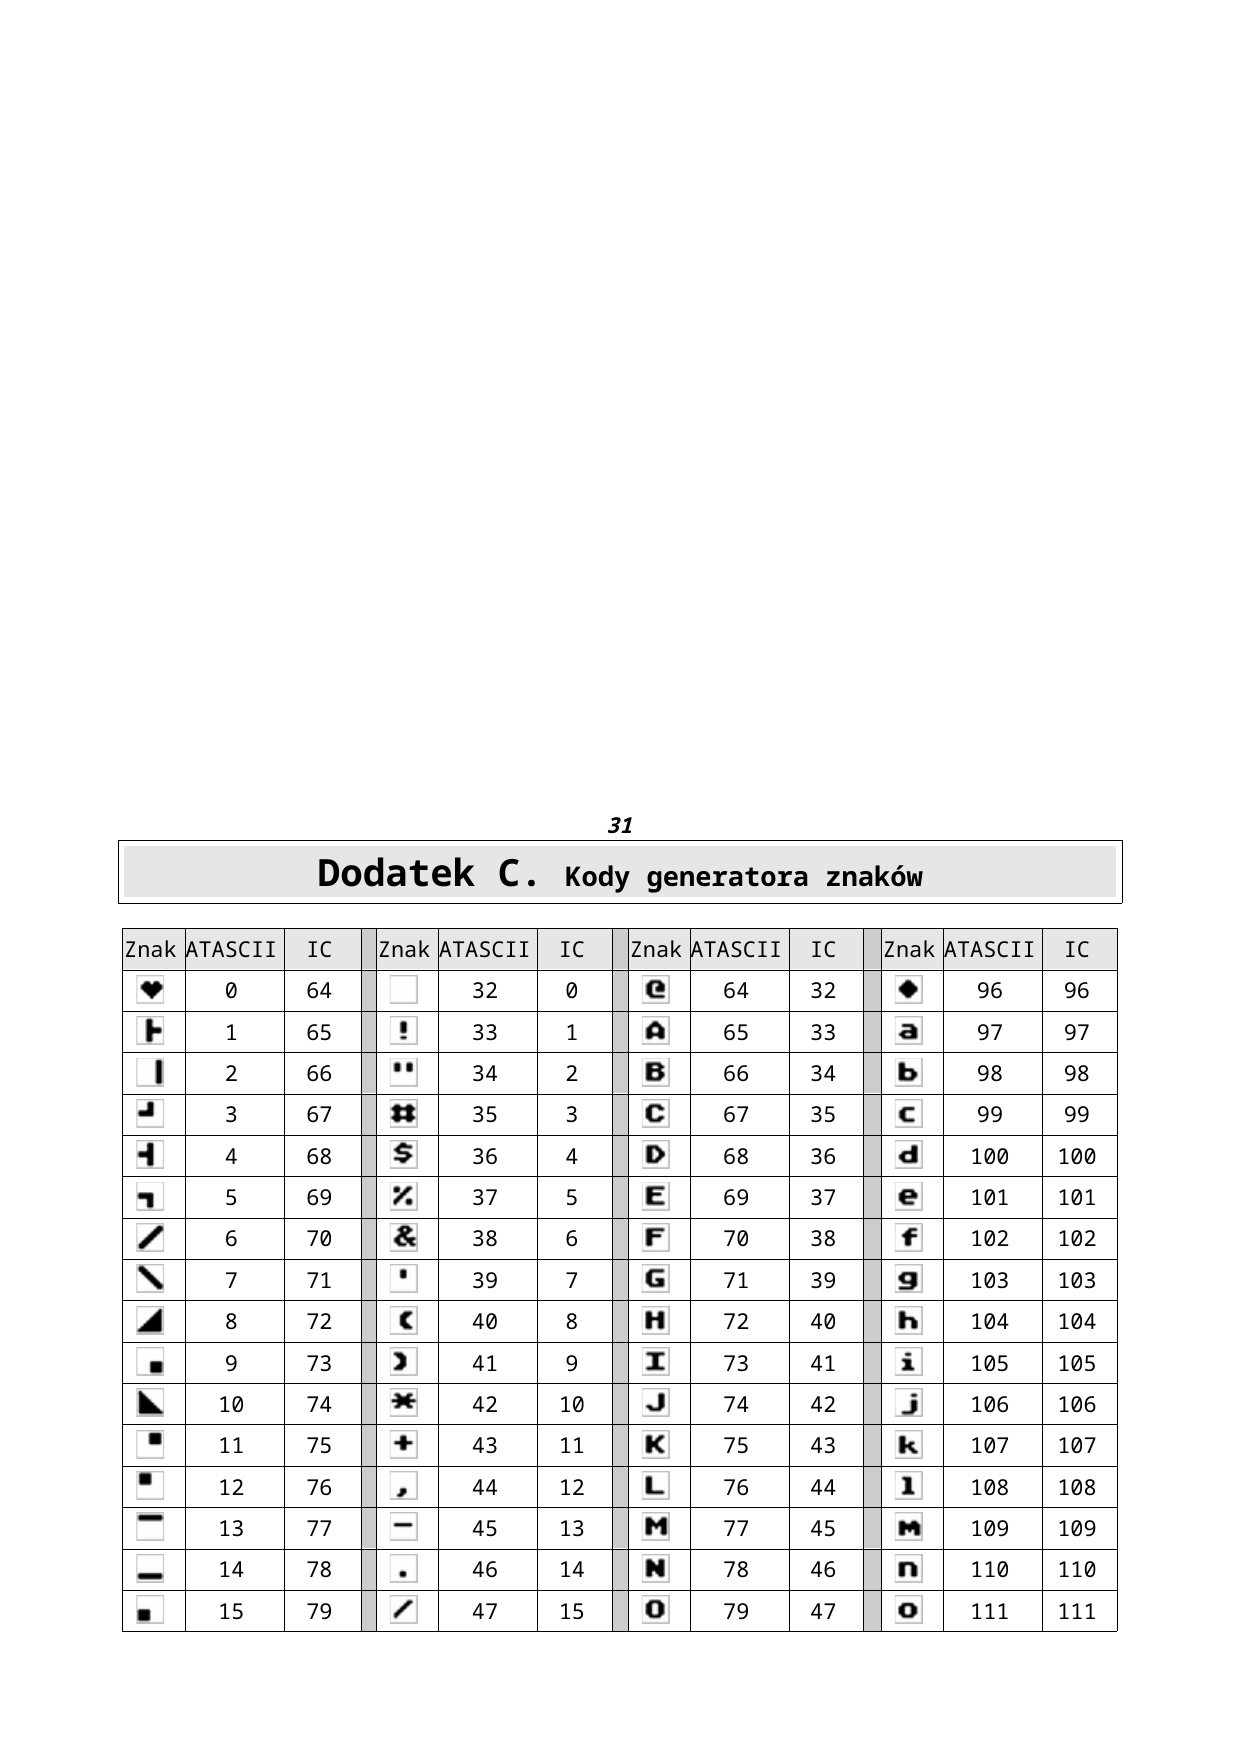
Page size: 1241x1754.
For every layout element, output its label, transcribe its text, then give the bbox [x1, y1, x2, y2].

table_cell [123, 1177, 185, 1218]
table_cell [629, 1591, 690, 1631]
table_cell [864, 1301, 881, 1342]
table_cell 70 [285, 1219, 361, 1259]
table_cell 10 [538, 1384, 612, 1424]
table_cell [629, 1301, 690, 1342]
table_cell [362, 1095, 376, 1135]
picture [136, 1554, 165, 1583]
table_header IC [538, 929, 612, 969]
picture [136, 1512, 165, 1541]
picture [136, 1306, 165, 1335]
table_header Znak [377, 929, 438, 969]
table_cell 73 [691, 1343, 789, 1383]
table_cell 40 [439, 1301, 537, 1342]
table_cell 104 [944, 1301, 1042, 1342]
table_cell [864, 1095, 881, 1135]
table_cell 96 [1043, 971, 1117, 1011]
picture [389, 975, 418, 1004]
picture [894, 1471, 923, 1500]
picture [894, 1430, 923, 1459]
table_cell 34 [790, 1053, 863, 1093]
table_cell [882, 1177, 943, 1218]
table_cell 74 [285, 1384, 361, 1424]
table_cell [613, 1301, 628, 1342]
table_cell 97 [944, 1012, 1042, 1052]
picture [641, 1388, 670, 1417]
table_cell 15 [538, 1591, 612, 1631]
table_cell 98 [944, 1053, 1042, 1093]
table_cell 78 [691, 1550, 789, 1590]
table_header Znak [882, 929, 943, 969]
table_cell [864, 1467, 881, 1507]
table_cell 10 [186, 1384, 284, 1424]
picture [641, 1512, 670, 1541]
table_cell 42 [790, 1384, 863, 1424]
table_cell [629, 971, 690, 1011]
table_cell 39 [439, 1260, 537, 1300]
table_cell 98 [1043, 1053, 1117, 1093]
picture [136, 975, 165, 1004]
table_cell [864, 1384, 881, 1424]
table_cell [629, 1177, 690, 1218]
table_cell 79 [691, 1591, 789, 1631]
table_cell 101 [944, 1177, 1042, 1218]
picture [641, 1347, 670, 1376]
table_cell 65 [285, 1012, 361, 1052]
table_cell [362, 1053, 376, 1093]
picture [389, 1595, 418, 1624]
table_cell [123, 1260, 185, 1300]
table_cell [629, 1425, 690, 1466]
table_cell 79 [285, 1591, 361, 1631]
table_cell 111 [1043, 1591, 1117, 1631]
picture [641, 1223, 670, 1252]
table_cell [864, 1012, 881, 1052]
table_cell 44 [790, 1467, 863, 1507]
table_cell [629, 1136, 690, 1176]
table_cell 38 [790, 1219, 863, 1259]
table_cell [882, 1012, 943, 1052]
table_cell 74 [691, 1384, 789, 1424]
table_cell 5 [186, 1177, 284, 1218]
table_cell [362, 1260, 376, 1300]
text 31 [118, 810, 1122, 840]
table_cell 32 [439, 971, 537, 1011]
table_cell [123, 1550, 185, 1590]
table_cell 14 [538, 1550, 612, 1590]
table_cell 105 [1043, 1343, 1117, 1383]
picture [136, 1099, 165, 1128]
table_cell 75 [285, 1425, 361, 1466]
table_cell [882, 1219, 943, 1259]
table_cell [629, 1260, 690, 1300]
picture [136, 1058, 165, 1087]
table_cell [123, 1219, 185, 1259]
table_cell 103 [1043, 1260, 1117, 1300]
picture [136, 1347, 165, 1376]
picture [641, 1471, 670, 1500]
table_header IC [790, 929, 863, 969]
table_cell 4 [538, 1136, 612, 1176]
table_cell [362, 1384, 376, 1424]
table_cell [362, 1343, 376, 1383]
table_cell [377, 1136, 438, 1176]
table_cell 99 [1043, 1095, 1117, 1135]
table_cell 68 [285, 1136, 361, 1176]
table_cell [123, 1095, 185, 1135]
table_cell [613, 1095, 628, 1135]
picture [389, 1430, 418, 1459]
picture [389, 1223, 418, 1252]
picture [389, 1347, 418, 1376]
picture [641, 1016, 670, 1045]
table_header [613, 929, 628, 969]
table_cell 108 [944, 1467, 1042, 1507]
table_cell 42 [439, 1384, 537, 1424]
table_cell 72 [691, 1301, 789, 1342]
table_cell 39 [790, 1260, 863, 1300]
table_cell 76 [691, 1467, 789, 1507]
picture [641, 1595, 670, 1624]
table_cell 6 [186, 1219, 284, 1259]
table_cell 99 [944, 1095, 1042, 1135]
table_cell 104 [1043, 1301, 1117, 1342]
picture [389, 1512, 418, 1541]
table_cell [864, 1343, 881, 1383]
table_cell 4 [186, 1136, 284, 1176]
table_cell [123, 1301, 185, 1342]
table_cell 46 [439, 1550, 537, 1590]
picture [894, 975, 923, 1004]
table_cell 36 [790, 1136, 863, 1176]
table_cell [362, 1550, 376, 1590]
table_cell 66 [691, 1053, 789, 1093]
table_cell 8 [186, 1301, 284, 1342]
table_cell [629, 1384, 690, 1424]
picture [894, 1554, 923, 1583]
table_header IC [1043, 929, 1117, 969]
table_cell [864, 1136, 881, 1176]
table_cell 43 [439, 1425, 537, 1466]
table_cell [864, 971, 881, 1011]
table_cell [362, 1508, 376, 1548]
table_cell 5 [538, 1177, 612, 1218]
picture [389, 1016, 418, 1045]
table_cell 109 [1043, 1508, 1117, 1548]
table_header IC [285, 929, 361, 969]
table_cell 66 [285, 1053, 361, 1093]
table_cell [377, 1384, 438, 1424]
table_cell 1 [186, 1012, 284, 1052]
table_header Dodatek C. Kody generatora znaków [119, 841, 1122, 903]
table_cell 71 [691, 1260, 789, 1300]
table_cell [629, 1508, 690, 1548]
table_cell [613, 1136, 628, 1176]
table_cell [123, 1384, 185, 1424]
picture [389, 1058, 418, 1087]
table_cell 106 [944, 1384, 1042, 1424]
table_cell [377, 1467, 438, 1507]
table_cell [613, 1384, 628, 1424]
table_cell 101 [1043, 1177, 1117, 1218]
table_cell [362, 971, 376, 1011]
table_cell 73 [285, 1343, 361, 1383]
table_cell [362, 1425, 376, 1466]
table_cell [882, 1095, 943, 1135]
table_cell [882, 1550, 943, 1590]
picture [136, 1223, 165, 1252]
table_cell [123, 1425, 185, 1466]
table_cell [882, 1260, 943, 1300]
table_cell 67 [285, 1095, 361, 1135]
table_cell 69 [691, 1177, 789, 1218]
table_cell 111 [944, 1591, 1042, 1631]
table_cell [123, 1012, 185, 1052]
table_cell [629, 1095, 690, 1135]
table_cell [123, 971, 185, 1011]
table_cell [123, 1136, 185, 1176]
table_cell 35 [439, 1095, 537, 1135]
table_cell [613, 1467, 628, 1507]
table_cell [377, 1095, 438, 1135]
table_cell 3 [186, 1095, 284, 1135]
picture [894, 1264, 923, 1293]
table_cell [377, 1260, 438, 1300]
table_cell 75 [691, 1425, 789, 1466]
picture [894, 1388, 923, 1417]
table_header ATASCII [439, 929, 537, 969]
table_cell [377, 1053, 438, 1093]
table_cell 43 [790, 1425, 863, 1466]
table_cell [362, 1591, 376, 1631]
table_cell [613, 1343, 628, 1383]
table_cell [613, 1550, 628, 1590]
table_cell 36 [439, 1136, 537, 1176]
table_cell [864, 1219, 881, 1259]
table_cell [882, 1343, 943, 1383]
picture [136, 1264, 165, 1293]
picture [136, 1182, 165, 1211]
table_cell [377, 1550, 438, 1590]
table_cell [377, 1343, 438, 1383]
table_cell [629, 1053, 690, 1093]
table_cell 68 [691, 1136, 789, 1176]
picture [641, 1554, 670, 1583]
picture [389, 1182, 418, 1211]
picture [136, 1430, 165, 1459]
table_cell [362, 1136, 376, 1176]
table_cell 102 [944, 1219, 1042, 1259]
table_cell 44 [439, 1467, 537, 1507]
table_cell 71 [285, 1260, 361, 1300]
table_cell [864, 1508, 881, 1548]
table_cell 46 [790, 1550, 863, 1590]
table_cell 38 [439, 1219, 537, 1259]
picture [136, 1595, 165, 1624]
table_cell [377, 1301, 438, 1342]
picture [641, 1099, 670, 1128]
table_cell [123, 1591, 185, 1631]
table_cell [882, 1508, 943, 1548]
picture [641, 975, 670, 1004]
table_cell [613, 1591, 628, 1631]
picture [136, 1016, 165, 1045]
picture [136, 1140, 165, 1169]
table_cell [613, 1053, 628, 1093]
table_cell 15 [186, 1591, 284, 1631]
table_cell [882, 1425, 943, 1466]
table_cell 47 [790, 1591, 863, 1631]
table_cell [123, 1467, 185, 1507]
table_cell 97 [1043, 1012, 1117, 1052]
table_header Znak [123, 929, 185, 969]
picture [894, 1223, 923, 1252]
table_cell [362, 1301, 376, 1342]
table_cell 96 [944, 971, 1042, 1011]
table_cell 9 [186, 1343, 284, 1383]
table_cell 41 [439, 1343, 537, 1383]
table_cell [864, 1177, 881, 1218]
table_cell 0 [186, 971, 284, 1011]
picture [389, 1099, 418, 1128]
picture [641, 1306, 670, 1335]
picture [389, 1554, 418, 1583]
picture [641, 1182, 670, 1211]
table_cell [377, 1177, 438, 1218]
table_cell [882, 1053, 943, 1093]
picture [641, 1058, 670, 1087]
table_cell 0 [538, 971, 612, 1011]
table_cell 47 [439, 1591, 537, 1631]
table_cell 77 [285, 1508, 361, 1548]
picture [389, 1140, 418, 1169]
table_cell 106 [1043, 1384, 1117, 1424]
table_cell 9 [538, 1343, 612, 1383]
table_cell 37 [439, 1177, 537, 1218]
table_cell [377, 971, 438, 1011]
table_cell [613, 1012, 628, 1052]
table_cell 35 [790, 1095, 863, 1135]
picture [641, 1264, 670, 1293]
table_cell 11 [186, 1425, 284, 1466]
table_cell 33 [790, 1012, 863, 1052]
picture [894, 1182, 923, 1211]
table_cell 37 [790, 1177, 863, 1218]
table_cell [629, 1219, 690, 1259]
table_cell 107 [1043, 1425, 1117, 1466]
picture [894, 1347, 923, 1376]
table_cell [864, 1053, 881, 1093]
table_cell [882, 971, 943, 1011]
table_cell 6 [538, 1219, 612, 1259]
table_header ATASCII [691, 929, 789, 969]
table_cell 14 [186, 1550, 284, 1590]
table_cell 102 [1043, 1219, 1117, 1259]
picture [641, 1140, 670, 1169]
picture [136, 1388, 165, 1417]
table_cell [362, 1012, 376, 1052]
table_cell [864, 1591, 881, 1631]
table_cell 41 [790, 1343, 863, 1383]
table_cell 8 [538, 1301, 612, 1342]
table_cell [629, 1467, 690, 1507]
table_cell 11 [538, 1425, 612, 1466]
table_cell 33 [439, 1012, 537, 1052]
table_cell 110 [1043, 1550, 1117, 1590]
table_cell 7 [538, 1260, 612, 1300]
table_cell [362, 1177, 376, 1218]
table_cell [882, 1384, 943, 1424]
table_cell [864, 1550, 881, 1590]
table_cell [613, 1177, 628, 1218]
table_cell 13 [538, 1508, 612, 1548]
table_cell [882, 1591, 943, 1631]
table_cell 100 [944, 1136, 1042, 1176]
table_cell [629, 1012, 690, 1052]
picture [894, 1306, 923, 1335]
picture [389, 1388, 418, 1417]
table_cell [613, 1219, 628, 1259]
table_cell 12 [538, 1467, 612, 1507]
table_cell 34 [439, 1053, 537, 1093]
table_cell [882, 1136, 943, 1176]
table_header ATASCII [186, 929, 284, 969]
table_cell [613, 1260, 628, 1300]
table_cell 32 [790, 971, 863, 1011]
picture [136, 1471, 165, 1500]
table_cell 2 [538, 1053, 612, 1093]
table_cell 65 [691, 1012, 789, 1052]
table_cell 64 [285, 971, 361, 1011]
picture [894, 1595, 923, 1624]
picture [894, 1099, 923, 1128]
table_cell [377, 1012, 438, 1052]
table_cell 109 [944, 1508, 1042, 1548]
table_cell [629, 1343, 690, 1383]
table_cell [377, 1591, 438, 1631]
table_cell 13 [186, 1508, 284, 1548]
table_cell 110 [944, 1550, 1042, 1590]
picture [894, 1016, 923, 1045]
table_cell [123, 1343, 185, 1383]
table_cell 3 [538, 1095, 612, 1135]
table_cell 2 [186, 1053, 284, 1093]
table_cell 40 [790, 1301, 863, 1342]
table_cell [629, 1550, 690, 1590]
picture [389, 1471, 418, 1500]
picture [389, 1264, 418, 1293]
table_cell 105 [944, 1343, 1042, 1383]
table_cell 78 [285, 1550, 361, 1590]
table_header [864, 929, 881, 969]
picture [894, 1058, 923, 1087]
picture [894, 1512, 923, 1541]
table_cell [377, 1219, 438, 1259]
table_cell 69 [285, 1177, 361, 1218]
table_cell [613, 971, 628, 1011]
table_cell [123, 1053, 185, 1093]
table_cell 45 [439, 1508, 537, 1548]
table_cell 64 [691, 971, 789, 1011]
picture [894, 1140, 923, 1169]
table_cell 108 [1043, 1467, 1117, 1507]
table_cell [362, 1467, 376, 1507]
table_cell 72 [285, 1301, 361, 1342]
table_cell 107 [944, 1425, 1042, 1466]
table_cell [882, 1301, 943, 1342]
table_cell [864, 1260, 881, 1300]
table_cell [377, 1425, 438, 1466]
table_cell 45 [790, 1508, 863, 1548]
table_cell [882, 1467, 943, 1507]
table_cell 67 [691, 1095, 789, 1135]
table_cell [613, 1508, 628, 1548]
table_cell [123, 1508, 185, 1548]
table_cell [377, 1508, 438, 1548]
picture [389, 1306, 418, 1335]
table_cell [613, 1425, 628, 1466]
table_cell 7 [186, 1260, 284, 1300]
table_cell 77 [691, 1508, 789, 1548]
table_cell 70 [691, 1219, 789, 1259]
table_cell 12 [186, 1467, 284, 1507]
table_cell 76 [285, 1467, 361, 1507]
picture [641, 1430, 670, 1459]
table_header [362, 929, 376, 969]
table_cell 1 [538, 1012, 612, 1052]
table_cell 100 [1043, 1136, 1117, 1176]
table_cell [864, 1425, 881, 1466]
table_header Znak [629, 929, 690, 969]
table_header ATASCII [944, 929, 1042, 969]
table_cell 103 [944, 1260, 1042, 1300]
table_cell [362, 1219, 376, 1259]
